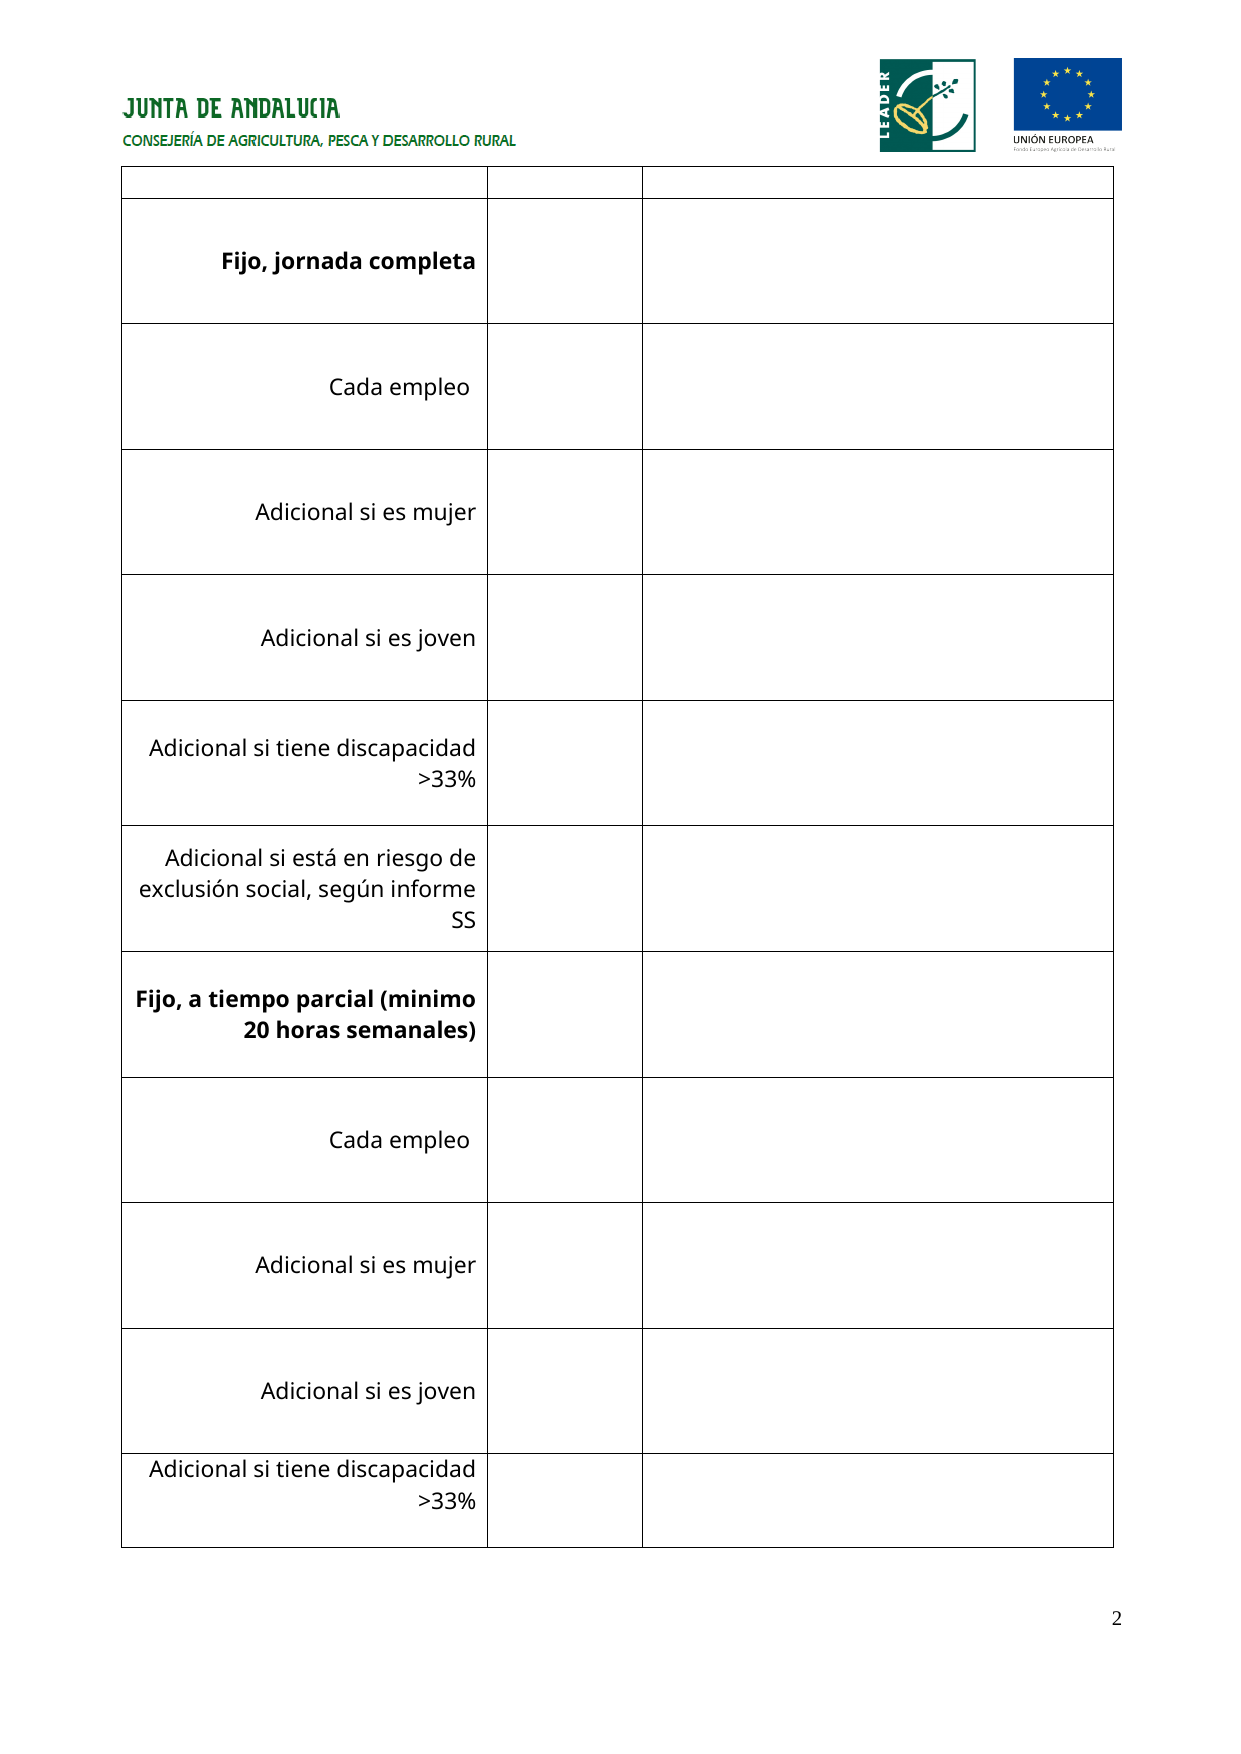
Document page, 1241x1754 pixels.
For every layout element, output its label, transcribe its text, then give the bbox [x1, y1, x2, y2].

table_cell Cada empleo [122, 324, 487, 449]
table_cell [488, 826, 642, 951]
table_cell Adicional si está en riesgo de exclusión social, según informe SS [122, 826, 487, 951]
table_cell Adicional si tiene discapacidad >33% [122, 1454, 487, 1547]
picture [122, 94, 521, 149]
table_cell [488, 167, 642, 198]
table_cell Adicional si es mujer [122, 1203, 487, 1327]
table_cell [643, 701, 1113, 825]
table_cell [488, 575, 642, 700]
table_cell [643, 199, 1113, 323]
table_cell [643, 1078, 1113, 1202]
table_cell [488, 1454, 642, 1547]
table_cell [488, 1078, 642, 1202]
table_cell Fijo, jornada completa [122, 199, 487, 323]
table_cell [643, 324, 1113, 449]
table_cell [643, 575, 1113, 700]
table_cell Cada empleo [122, 1078, 487, 1202]
table_cell [488, 324, 642, 449]
table_cell [122, 167, 487, 198]
table_cell Adicional si es joven [122, 1329, 487, 1453]
table_cell [643, 1454, 1113, 1547]
table_cell [643, 167, 1113, 198]
table_cell Adicional si es mujer [122, 450, 487, 574]
picture [1013, 58, 1122, 152]
table_cell [643, 952, 1113, 1076]
table_cell [643, 1329, 1113, 1453]
table_cell [488, 1329, 642, 1453]
table_cell [643, 450, 1113, 574]
table_cell [643, 1203, 1113, 1327]
table_cell Fijo, a tiempo parcial (minimo 20 horas semanales) [122, 952, 487, 1076]
table_cell [643, 826, 1113, 951]
table_cell Adicional si es joven [122, 575, 487, 700]
table_cell [488, 701, 642, 825]
table_cell [488, 450, 642, 574]
table_cell [488, 952, 642, 1076]
table_cell Adicional si tiene discapacidad >33% [122, 701, 487, 825]
table_cell [488, 199, 642, 323]
table_cell [488, 1203, 642, 1327]
